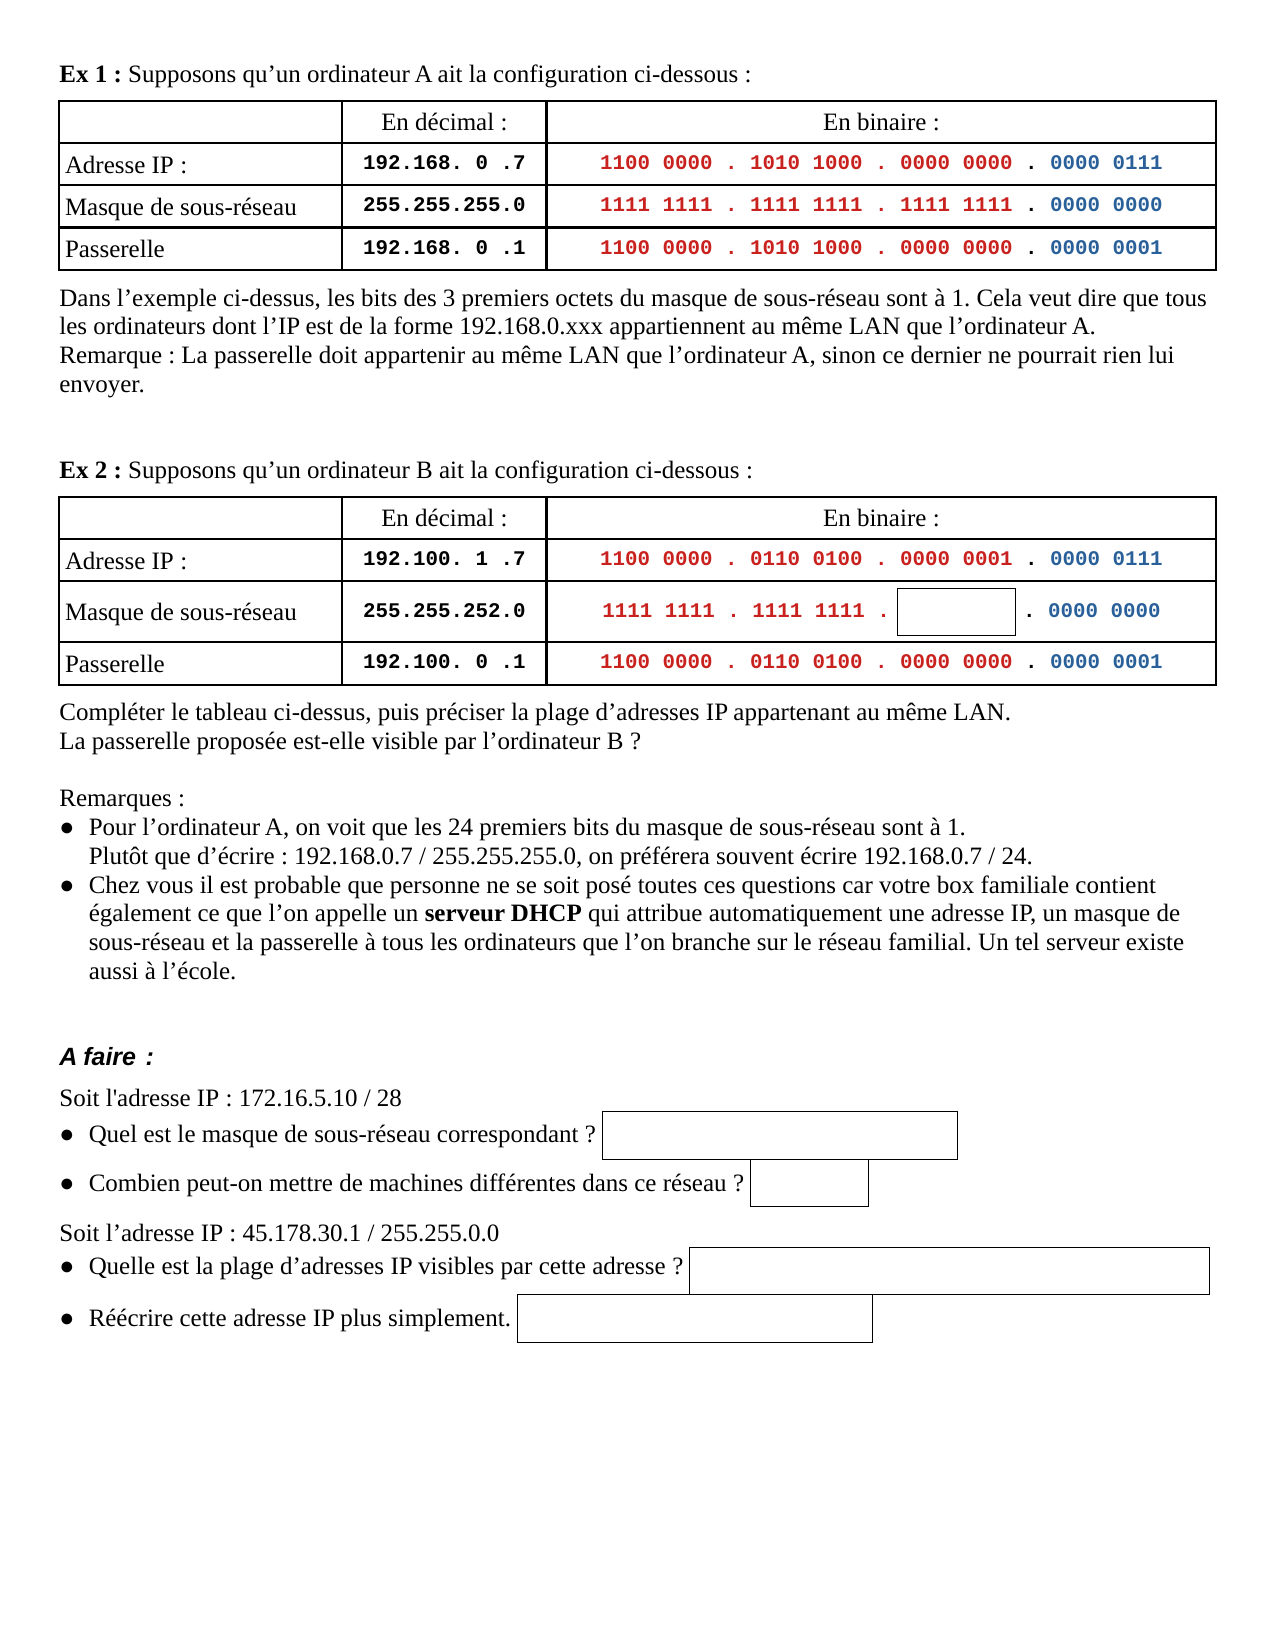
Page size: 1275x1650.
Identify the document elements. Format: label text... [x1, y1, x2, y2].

text La passerelle proposée est-elle visible par l’ordinateur B ? [59, 726, 1216, 755]
table_cell Passerelle [60, 643, 341, 683]
text Soit l'adresse IP : 172.16.5.10 / 28 [59, 1083, 1216, 1112]
text Compléter le tableau ci-dessus, puis préciser la plage d’adresses IP appartenant au même LAN. [59, 697, 1216, 726]
table_cell Passerelle [60, 229, 341, 269]
table_cell 1111 1111 . 1111 1111 . 1111 1111 . 0000 0000 [548, 186, 1215, 226]
text Ex 2 : Supposons qu’un ordinateur B ait la configuration ci-dessous : [59, 455, 1216, 484]
table_cell 192.168. 0 .7 [343, 144, 545, 184]
table_cell Adresse IP : [60, 540, 341, 580]
table_cell 1100 0000 . 1010 1000 . 0000 0000 . 0000 0001 [548, 229, 1215, 269]
list Chez vous il est probable que personne ne se soit posé toutes ces questions car votre box familiale contient également ce que l’on appelle un serveur DHCP qui attribue automatiquement une adresse IP, un masque de sous-réseau et la passerelle à tous les ordinateurs que l’on branche sur le réseau familial. Un tel serveur existe aussi à l’école. [59, 870, 1216, 985]
table_cell 1100 0000 . 1010 1000 . 0000 0000 . 0000 0111 [548, 144, 1215, 184]
table_cell 192.100. 1 .7 [343, 540, 545, 580]
table_cell 1111 1111 . 1111 1111 . . 0000 0000 [548, 582, 1215, 641]
list [873, 1294, 1216, 1342]
table_cell 1100 0000 . 0110 0100 . 0000 0001 . 0000 0111 [548, 540, 1215, 580]
table_header [60, 102, 341, 142]
text A faire : [59, 1042, 1216, 1071]
table_header En binaire : [548, 102, 1215, 142]
list Réécrire cette adresse IP plus simplement. [59, 1294, 517, 1342]
list Pour l’ordinateur A, on voit que les 24 premiers bits du masque de sous-réseau sont à 1. Plutôt que d’écrire : 192.168.0.7 / 255.255.255.0, on préférera souvent écrire 192.168.0.7 / 24. [59, 812, 1216, 870]
list Quel est le masque de sous-réseau correspondant ? [59, 1112, 602, 1159]
table_cell Masque de sous-réseau [60, 186, 341, 226]
text Ex 1 : Supposons qu’un ordinateur A ait la configuration ci-dessous : [59, 59, 1216, 88]
text Remarques : [59, 783, 1216, 812]
table_header En binaire : [548, 498, 1215, 538]
table_cell Adresse IP : [60, 144, 341, 184]
table_header En décimal : [343, 498, 545, 538]
list [869, 1159, 1216, 1206]
table_cell Masque de sous-réseau [60, 582, 341, 641]
table_header [60, 498, 341, 538]
table_cell 192.100. 0 .1 [343, 643, 545, 683]
text Soit l’adresse IP : 45.178.30.1 / 255.255.0.0 [59, 1218, 1216, 1247]
table_header En décimal : [343, 102, 545, 142]
list Quelle est la plage d’adresses IP visibles par cette adresse ? [59, 1247, 689, 1294]
list Combien peut-on mettre de machines différentes dans ce réseau ? [59, 1159, 750, 1206]
text Remarque : La passerelle doit appartenir au même LAN que l’ordinateur A, sinon ce dernier ne pourrait rien lui envoyer. [59, 340, 1216, 398]
table_cell 255.255.252.0 [343, 582, 545, 641]
table_cell 255.255.255.0 [343, 186, 545, 226]
text Dans l’exemple ci-dessus, les bits des 3 premiers octets du masque de sous-réseau sont à 1. Cela veut dire que tous les ordinateurs dont l’IP est de la forme 192.168.0.xxx appartiennent au même LAN que l’ordinateur A. [59, 283, 1216, 340]
table_cell 192.168. 0 .1 [343, 229, 545, 269]
list [958, 1112, 1216, 1159]
table_cell 1100 0000 . 0110 0100 . 0000 0000 . 0000 0001 [548, 643, 1215, 683]
